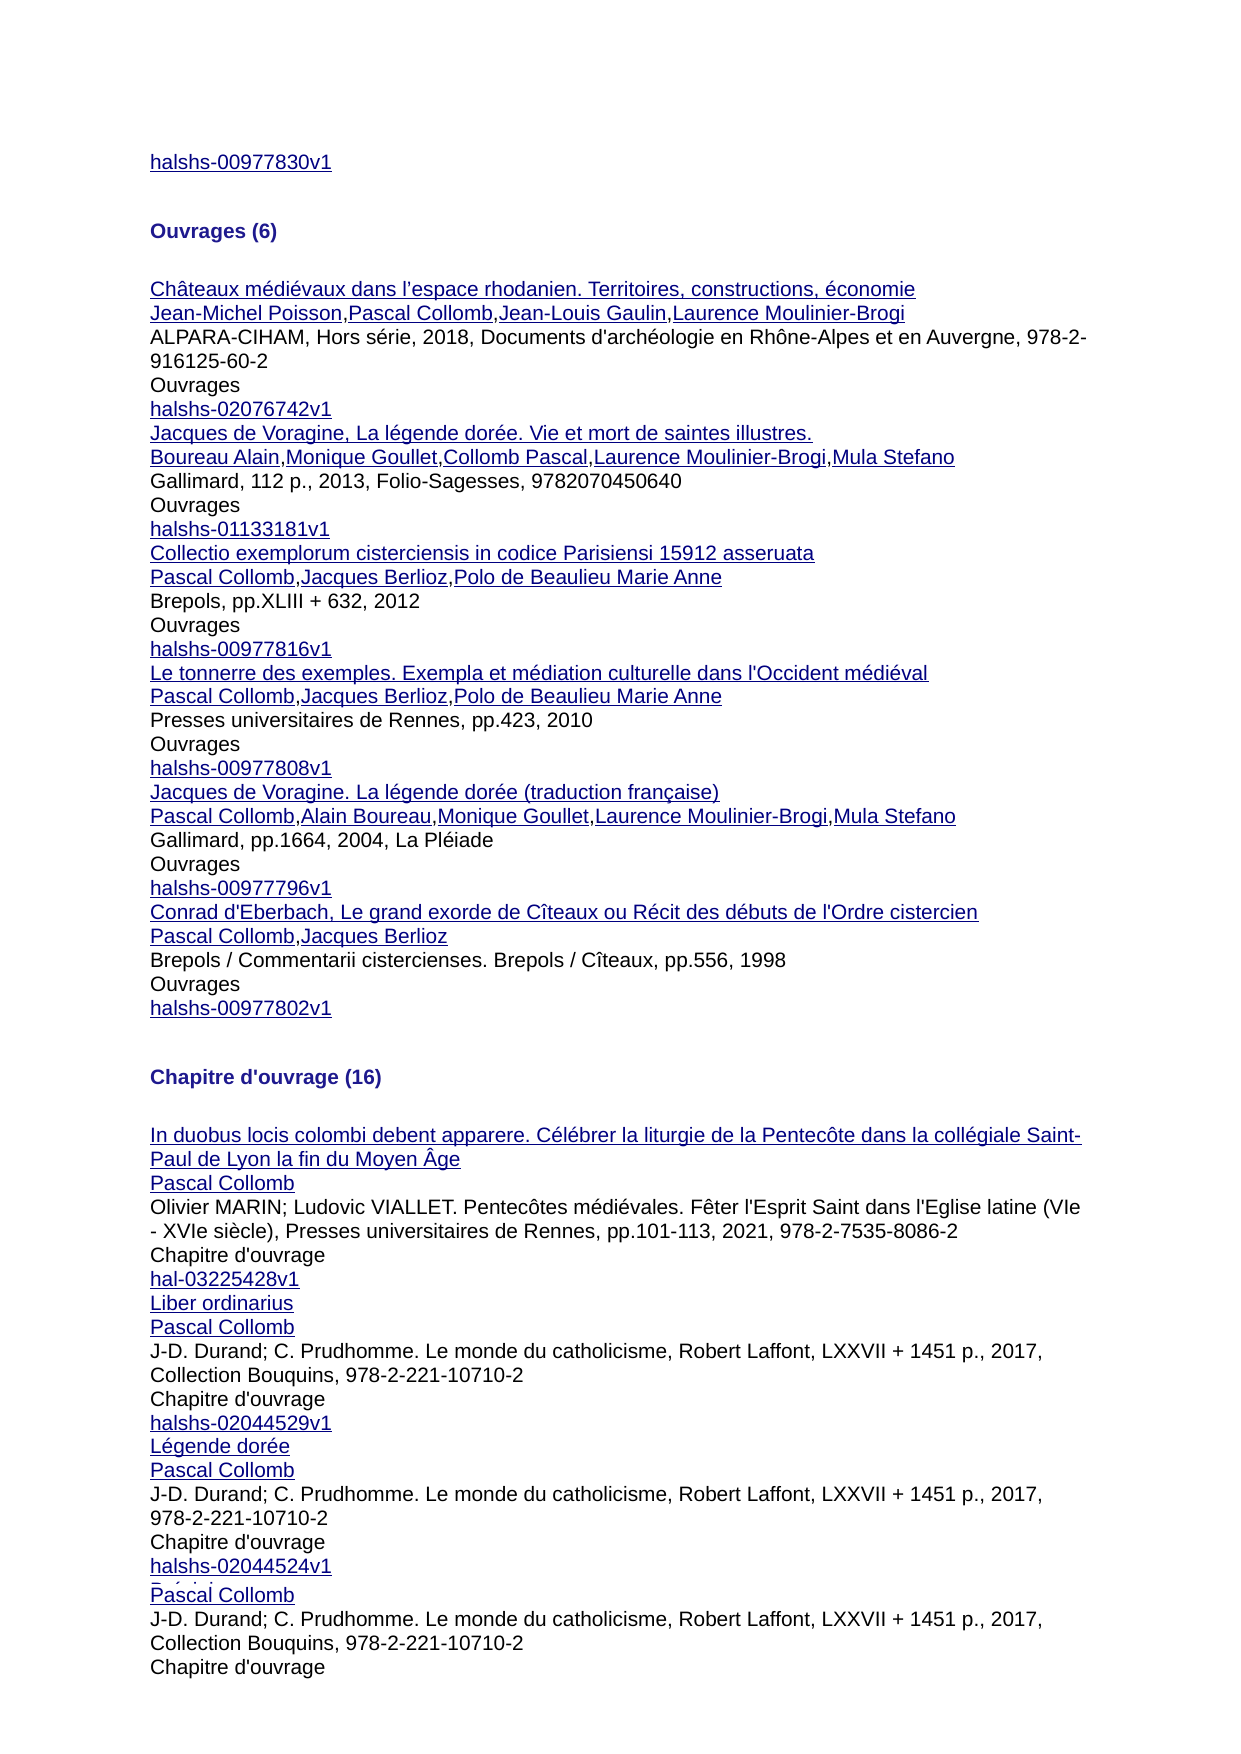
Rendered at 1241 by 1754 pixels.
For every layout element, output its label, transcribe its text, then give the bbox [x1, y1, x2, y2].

table_header In duobus locis colombi debent apparere. Célébrer la liturgie de la Pentecôte dans la collégiale Saint-Paul de Lyon la fin du Moyen Âge Pascal Collomb Olivier MARIN; Ludovic VIALLET. Pentecôtes médiévales. Fêter l'Esprit Saint dans l'Eglise latine (VIe - XVIe siècle), Presses universitaires de Rennes, pp.101-113, 2021, 978-2-7535-8086-2 Chapitre d'ouvrage hal-03225428v1 [150, 1123, 1090, 1291]
table_header Châteaux médiévaux dans l’espace rhodanien. Territoires, constructions, économie Jean-Michel Poisson,Pascal Collomb,Jean-Louis Gaulin,Laurence Moulinier-Brogi ALPARA-CIHAM, Hors série, 2018, Documents d'archéologie en Rhône-Alpes et en Auvergne, 978-2-916125-60-2 Ouvrages halshs-02076742v1 [150, 277, 1090, 421]
table_cell Légende dorée Pascal Collomb J-D. Durand; C. Prudhomme. Le monde du catholicisme, Robert Laffont, LXXVII + 1451 p., 2017, 978-2-221-10710-2 Chapitre d'ouvrage halshs-02044524v1 [150, 1434, 1090, 1578]
table_cell Le tonnerre des exemples. Exempla et médiation culturelle dans l'Occident médiéval Pascal Collomb,Jacques Berlioz,Polo de Beaulieu Marie Anne Presses universitaires de Rennes, pp.423, 2010 Ouvrages halshs-00977808v1 [150, 660, 1090, 780]
subtitle Ouvrages (6) [150, 219, 1090, 243]
table_cell Bréviaire Pascal Collomb J-D. Durand; C. Prudhomme. Le monde du catholicisme, Robert Laffont, LXXVII + 1451 p., 2017, Collection Bouquins, 978-2-221-10710-2 Chapitre d'ouvrage [150, 1578, 1090, 1679]
table_cell Conrad d'Eberbach, Le grand exorde de Cîteaux ou Récit des débuts de l'Ordre cistercien Pascal Collomb,Jacques Berlioz Brepols / Commentarii cistercienses. Brepols / Cîteaux, pp.556, 1998 Ouvrages halshs-00977802v1 [150, 900, 1090, 1020]
subtitle Chapitre d'ouvrage (16) [150, 1064, 1090, 1088]
table_cell Liber ordinarius Pascal Collomb J-D. Durand; C. Prudhomme. Le monde du catholicisme, Robert Laffont, LXXVII + 1451 p., 2017, Collection Bouquins, 978-2-221-10710-2 Chapitre d'ouvrage halshs-02044529v1 [150, 1291, 1090, 1434]
table_cell Jacques de Voragine, La légende dorée. Vie et mort de saintes illustres. Boureau Alain,Monique Goullet,Collomb Pascal,Laurence Moulinier-Brogi,Mula Stefano Gallimard, 112 p., 2013, Folio-Sagesses, 9782070450640 Ouvrages halshs-01133181v1 [150, 421, 1090, 541]
table_cell Jacques de Voragine. La légende dorée (traduction française) Pascal Collomb,Alain Boureau,Monique Goullet,Laurence Moulinier-Brogi,Mula Stefano Gallimard, pp.1664, 2004, La Pléiade Ouvrages halshs-00977796v1 [150, 780, 1090, 900]
table_cell Collectio exemplorum cisterciensis in codice Parisiensi 15912 asseruata Pascal Collomb,Jacques Berlioz,Polo de Beaulieu Marie Anne Brepols, pp.XLIII + 632, 2012 Ouvrages halshs-00977816v1 [150, 541, 1090, 660]
table_header halshs-00977830v1 [150, 150, 1090, 174]
